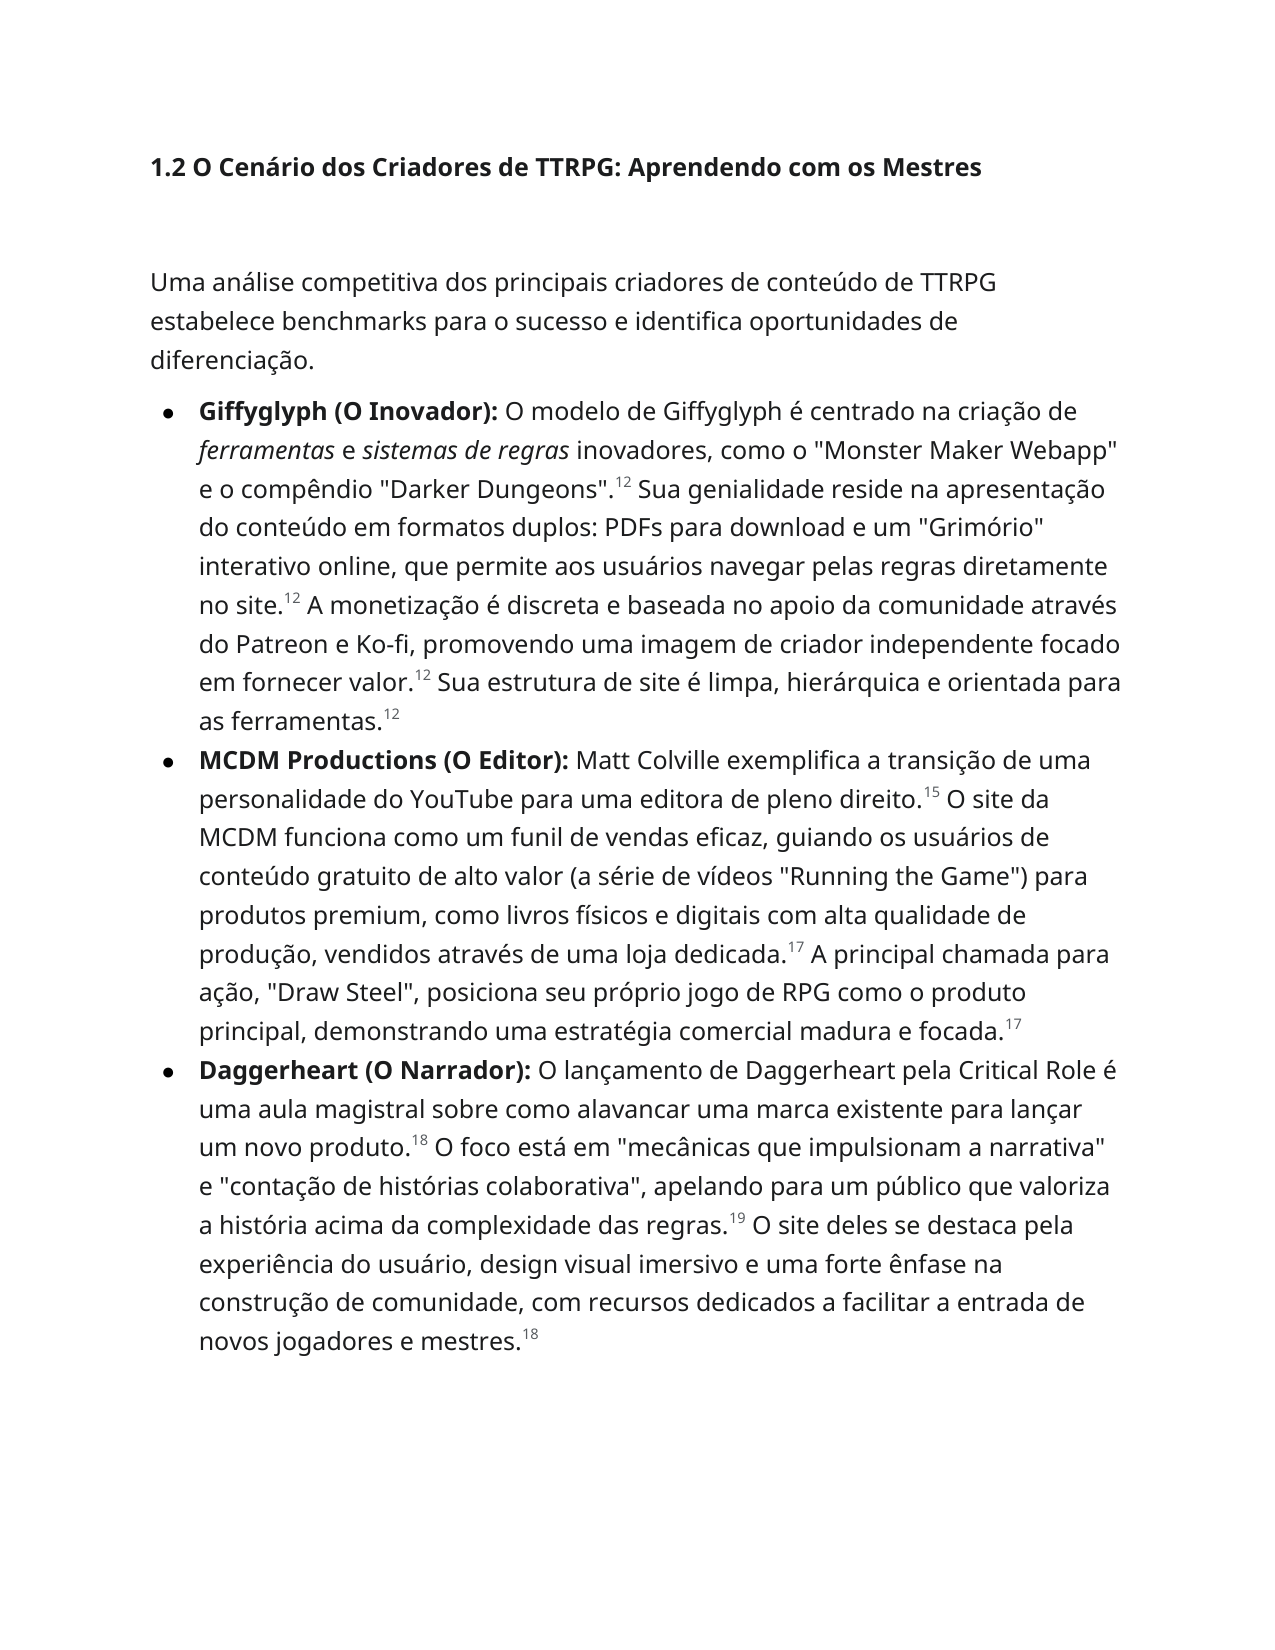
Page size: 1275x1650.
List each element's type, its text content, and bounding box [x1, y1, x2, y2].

list Giffyglyph (O Inovador): O modelo de Giffyglyph é centrado na criação de ferramentas e sistemas de regras inovadores, como o "Monster Maker Webapp" e o compêndio "Darker Dungeons".12 Sua genialidade reside na apresentação do conteúdo em formatos duplos: PDFs para download e um "Grimório" interativo online, que permite aos usuários navegar pelas regras diretamente no site.12 A monetização é discreta e baseada no apoio da comunidade através do Patreon e Ko-fi, promovendo uma imagem de criador independente focado em fornecer valor.12 Sua estrutura de site é limpa, hierárquica e orientada para as ferramentas.12 [161, 394, 1125, 738]
list Daggerheart (O Narrador): O lançamento de Daggerheart pela Critical Role é uma aula magistral sobre como alavancar uma marca existente para lançar um novo produto.18 O foco está em "mecânicas que impulsionam a narrativa" e "contação de histórias colaborativa", apelando para um público que valoriza a história acima da complexidade das regras.19 O site deles se destaca pela experiência do usuário, design visual imersivo e uma forte ênfase na construção de comunidade, com recursos dedicados a facilitar a entrada de novos jogadores e mestres.18 [161, 1052, 1125, 1358]
text Uma análise competitiva dos principais criadores de conteúdo de TTRPG estabelece benchmarks para o sucesso e identifica oportunidades de diferenciação. [150, 265, 1125, 377]
list MCDM Productions (O Editor): Matt Colville exemplifica a transição de uma personalidade do YouTube para uma editora de pleno direito.15 O site da MCDM funciona como um funil de vendas eficaz, guiando os usuários de conteúdo gratuito de alto valor (a série de vídeos "Running the Game") para produtos premium, como livros físicos e digitais com alta qualidade de produção, vendidos através de uma loja dedicada.17 A principal chamada para ação, "Draw Steel", posiciona seu próprio jogo de RPG como o produto principal, demonstrando uma estratégia comercial madura e focada.17 [161, 742, 1125, 1048]
subtitle 1.2 O Cenário dos Criadores de TTRPG: Aprendendo com os Mestres [150, 150, 1125, 184]
